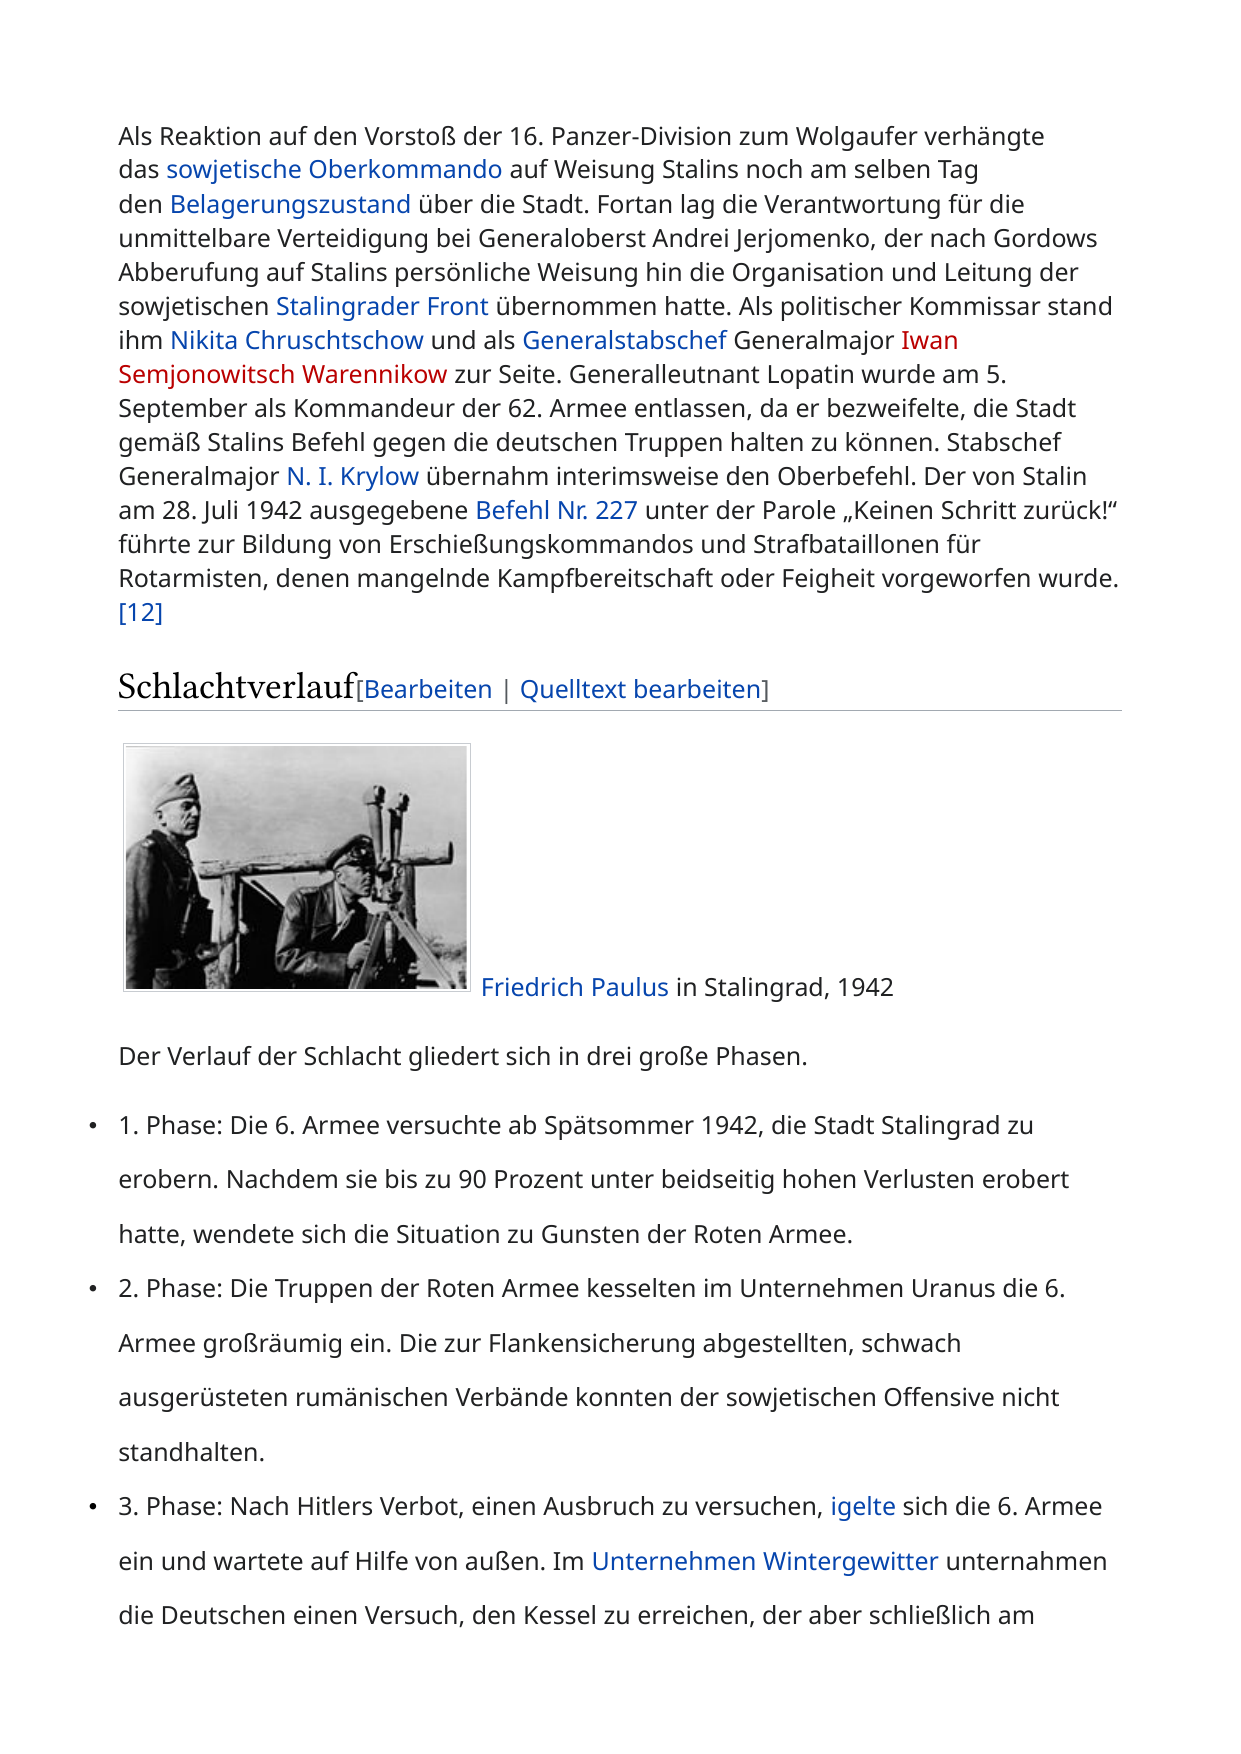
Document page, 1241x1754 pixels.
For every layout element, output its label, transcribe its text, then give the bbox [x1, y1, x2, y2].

list 3. Phase: Nach Hitlers Verbot, einen Ausbruch zu versuchen, igelte sich die 6. Armee ein und wartete auf Hilfe von außen. Im Unternehmen Wintergewitter unternahmen die Deutschen einen Versuch, den Kessel zu erreichen, der aber schließlich am [118, 1489, 1122, 1632]
text Friedrich Paulus in Stalingrad, 1942 [118, 738, 1122, 1003]
text Als Reaktion auf den Vorstoß der 16. Panzer-Division zum Wolgaufer verhängte das sowjetische Oberkommando auf Weisung Stalins noch am selben Tag den Belagerungszustand über die Stadt. Fortan lag die Verantwortung für die unmittelbare Verteidigung bei Generaloberst Andrei Jerjomenko, der nach Gordows Abberufung auf Stalins persönliche Weisung hin die Organisation und Leitung der sowjetischen Stalingrader Front übernommen hatte. Als politischer Kommissar stand ihm Nikita Chruschtschow und als Generalstabschef Generalmajor Iwan Semjonowitsch Warennikow zur Seite. Generalleutnant Lopatin wurde am 5. September als Kommandeur der 62. Armee entlassen, da er bezweifelte, die Stadt gemäß Stalins Befehl gegen die deutschen Truppen halten zu können. Stabschef Generalmajor N. I. Krylow übernahm interimsweise den Oberbefehl. Der von Stalin am 28. Juli 1942 ausgegebene Befehl Nr. 227 unter der Parole „Keinen Schritt zurück!“ führte zur Bildung von Erschießungskommandos und Strafbataillonen für Rotarmisten, denen mangelnde Kampfbereitschaft oder Feigheit vorgeworfen wurde.[12] [118, 118, 1122, 629]
list 2. Phase: Die Truppen der Roten Armee kesselten im Unternehmen Uranus die 6. Armee großräumig ein. Die zur Flankensicherung abgestellten, schwach ausgerüsteten rumänischen Verbände konnten der sowjetischen Offensive nicht standhalten. [118, 1271, 1122, 1468]
picture [125, 746, 467, 989]
subtitle Schlachtverlauf[Bearbeiten | Quelltext bearbeiten] [118, 664, 1122, 710]
list 1. Phase: Die 6. Armee versuchte ab Spätsommer 1942, die Stadt Stalingrad zu erobern. Nachdem sie bis zu 90 Prozent unter beidseitig hohen Verlusten erobert hatte, wendete sich die Situation zu Gunsten der Roten Armee. [118, 1108, 1122, 1251]
text Der Verlauf der Schlacht gliedert sich in drei große Phasen. [118, 1038, 1122, 1073]
